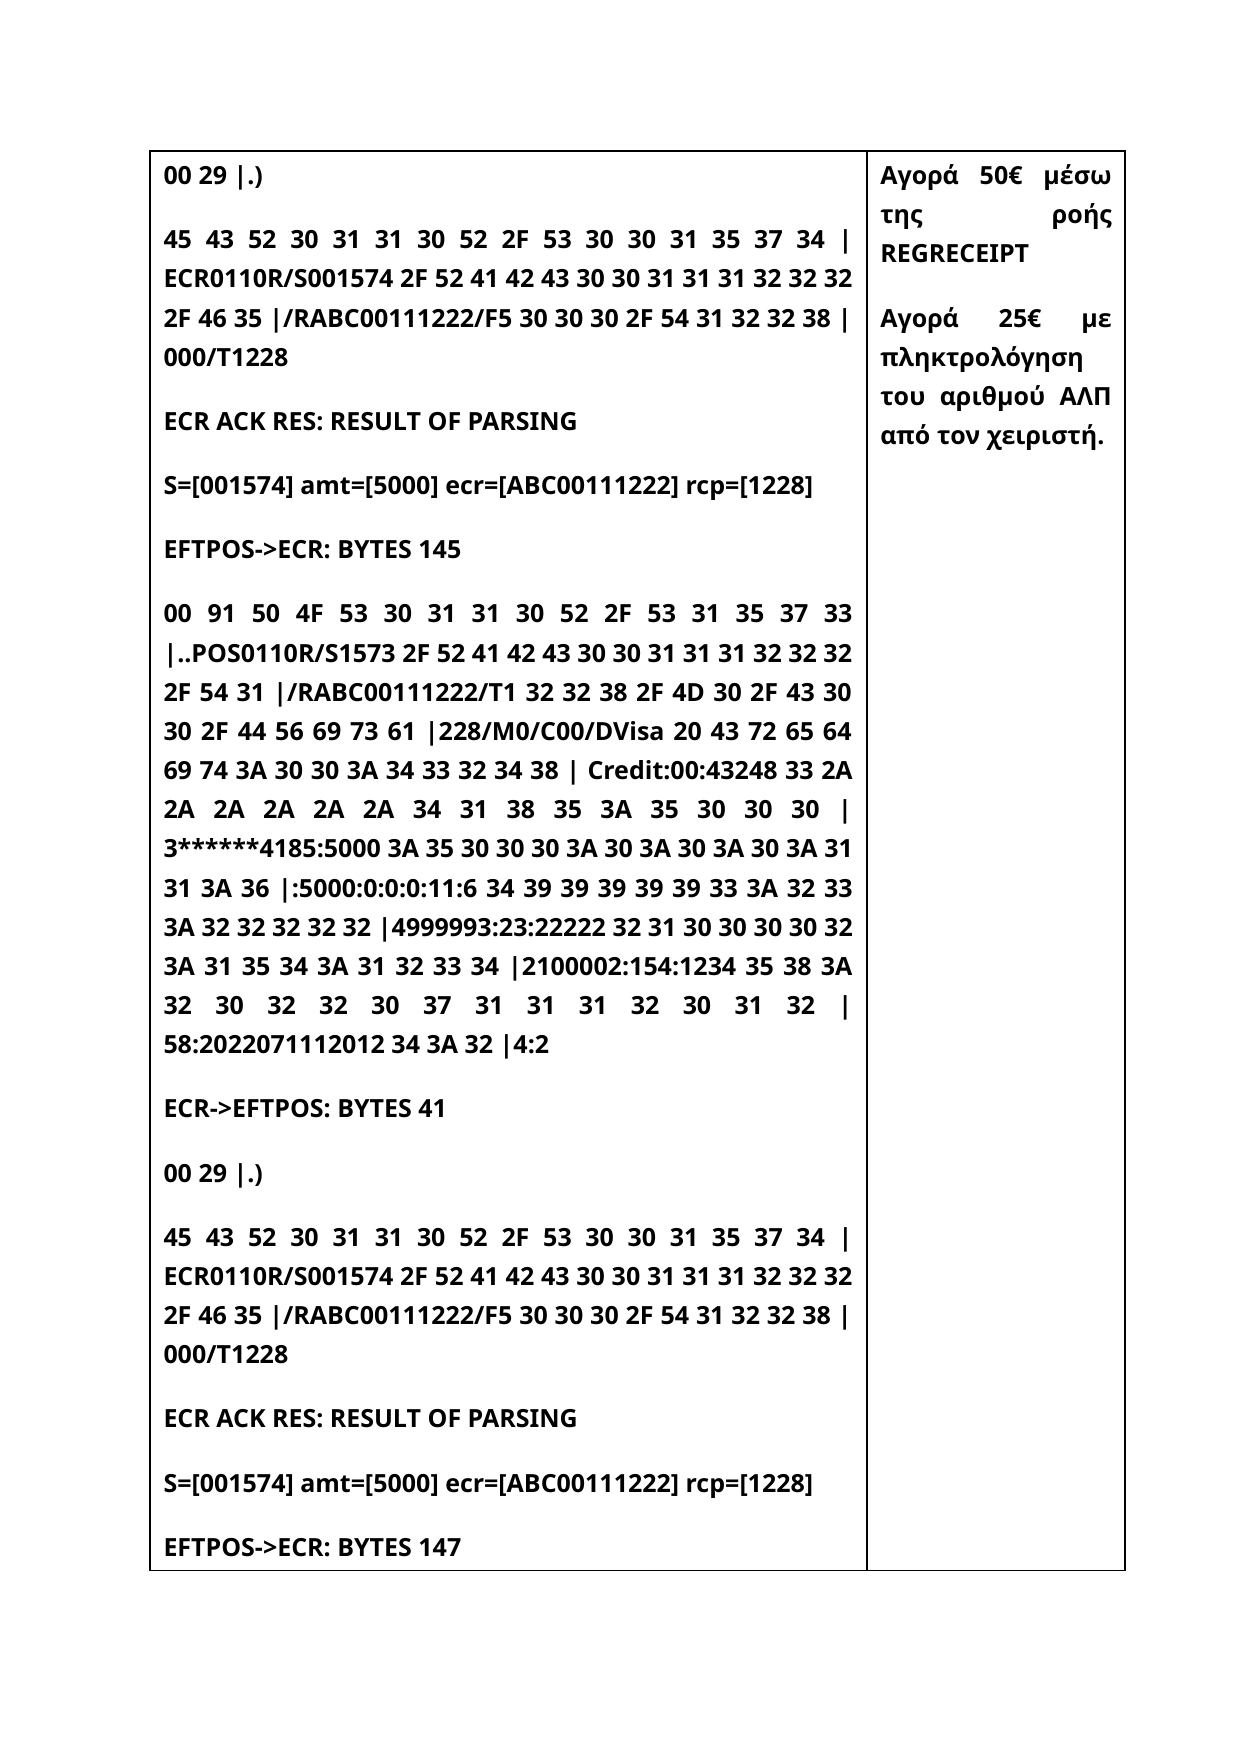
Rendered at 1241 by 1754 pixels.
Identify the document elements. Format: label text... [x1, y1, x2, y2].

table_header 00 29 |.) 45 43 52 30 31 31 30 52 2F 53 30 30 31 35 37 34 |ECR0110R/S001574 2F 52 41 42 43 30 30 31 31 31 32 32 32 2F 46 35 |/RABC00111222/F5 30 30 30 2F 54 31 32 32 38 |000/T1228 ECR ACK RES: RESULT OF PARSING S=[001574] amt=[5000] ecr=[ABC00111222] rcp=[1228] EFTPOS->ECR: BYTES 145 00 91 50 4F 53 30 31 31 30 52 2F 53 31 35 37 33 |..POS0110R/S1573 2F 52 41 42 43 30 30 31 31 31 32 32 32 2F 54 31 |/RABC00111222/T1 32 32 38 2F 4D 30 2F 43 30 30 2F 44 56 69 73 61 |228/M0/C00/DVisa 20 43 72 65 64 69 74 3A 30 30 3A 34 33 32 34 38 | Credit:00:43248 33 2A 2A 2A 2A 2A 2A 34 31 38 35 3A 35 30 30 30 |3******4185:5000 3A 35 30 30 30 3A 30 3A 30 3A 30 3A 31 31 3A 36 |:5000:0:0:0:11:6 34 39 39 39 39 39 33 3A 32 33 3A 32 32 32 32 32 |4999993:23:22222 32 31 30 30 30 30 32 3A 31 35 34 3A 31 32 33 34 |2100002:154:1234 35 38 3A 32 30 32 32 30 37 31 31 31 32 30 31 32 |58:2022071112012 34 3A 32 |4:2 ECR->EFTPOS: BYTES 41 00 29 |.) 45 43 52 30 31 31 30 52 2F 53 30 30 31 35 37 34 |ECR0110R/S001574 2F 52 41 42 43 30 30 31 31 31 32 32 32 2F 46 35 |/RABC00111222/F5 30 30 30 2F 54 31 32 32 38 |000/T1228 ECR ACK RES: RESULT OF PARSING S=[001574] amt=[5000] ecr=[ABC00111222] rcp=[1228] EFTPOS->ECR: BYTES 147 [151, 152, 866, 1570]
table_header Αγορά 50€ μέσω της ροής REGRECEIPT Αγορά 25€ με πληκτρολόγηση του αριθμού ΑΛΠ από τον χειριστή. [868, 152, 1124, 1570]
